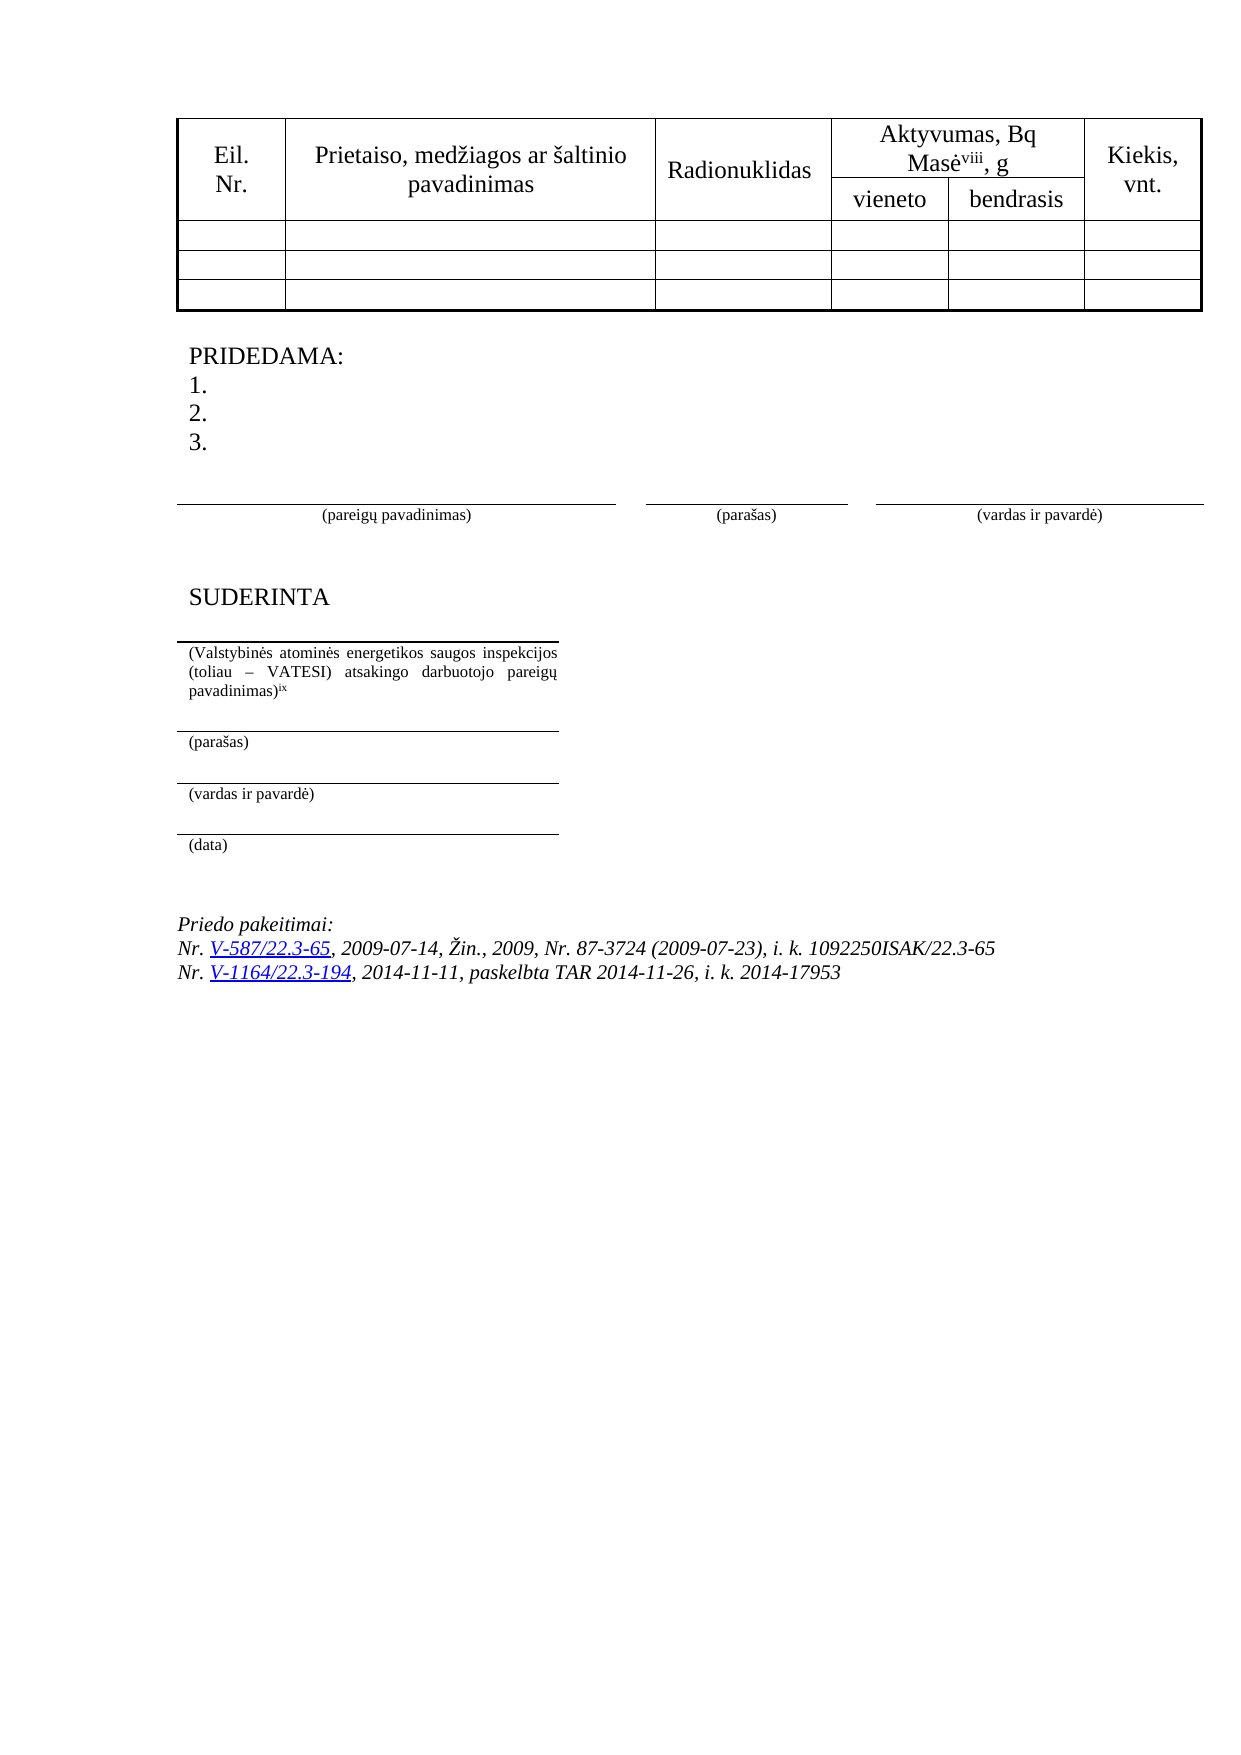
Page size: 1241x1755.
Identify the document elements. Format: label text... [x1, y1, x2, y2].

table_cell Aktyvumas, Bq Masė, g [832, 119, 1084, 177]
table_cell [616, 504, 646, 524]
table_header [177, 485, 616, 504]
table_cell [286, 221, 655, 249]
table_cell [179, 251, 285, 279]
table_cell [949, 221, 1084, 249]
table_cell (data) [177, 835, 558, 854]
text Priedo pakeitimai: [177, 912, 1122, 936]
table_cell 3. [177, 427, 1201, 456]
table_cell [177, 700, 558, 731]
table_header Suderinta [177, 582, 558, 610]
table_cell Prietaiso, medžiagos ar šaltinio pavadinimas [286, 119, 655, 220]
table_cell 2. [177, 399, 1201, 427]
table_cell [179, 221, 285, 249]
text Nr. V-587/22.3-65, 2009-07-14, Žin., 2009, Nr. 87-3724 (2009-07-23), i. k. 1092250ISAK/22.3-65 [177, 936, 1122, 960]
table_cell [949, 280, 1084, 309]
table_header [848, 485, 876, 504]
table_cell (parašas) [177, 732, 558, 751]
table_header [646, 485, 847, 504]
table_cell [656, 280, 831, 309]
table_cell [832, 251, 948, 279]
table_cell [1085, 280, 1200, 309]
table_header [876, 485, 1204, 504]
table_cell [286, 280, 655, 309]
table_cell Radionuklidas [656, 119, 831, 220]
table_cell [177, 751, 558, 782]
table_cell [177, 803, 558, 834]
table_cell [1085, 221, 1200, 249]
table_cell (Valstybinės atominės energetikos saugos inspekcijos (toliau – VATESI) atsakingo darbuotojo pareigų pavadinimas) [177, 643, 558, 700]
table_header PRIDEDAMA: [177, 341, 1201, 370]
table_cell [656, 251, 831, 279]
table_cell [832, 280, 948, 309]
table_cell (pareigų pavadinimas) [177, 505, 616, 524]
table_cell [656, 221, 831, 249]
table_cell [1085, 251, 1200, 279]
table_cell (vardas ir pavardė) [177, 784, 558, 803]
table_cell [848, 504, 876, 524]
table_cell [832, 221, 948, 249]
table_cell Eil. Nr. [179, 119, 285, 220]
table_cell [179, 280, 285, 309]
table_cell [286, 251, 655, 279]
text Nr. V-1164/22.3-194, 2014-11-11, paskelbta TAR 2014-11-26, i. k. 2014-17953 [177, 960, 1122, 984]
table_cell bendrasis [949, 178, 1084, 220]
table_cell [949, 251, 1084, 279]
table_cell [177, 610, 558, 641]
table_cell vieneto [832, 178, 948, 220]
table_header [616, 485, 646, 504]
table_cell Kiekis, vnt. [1085, 119, 1200, 220]
table_cell (parašas) [646, 505, 847, 524]
table_cell (vardas ir pavardė) [876, 505, 1204, 524]
table_cell 1. [177, 370, 1201, 398]
